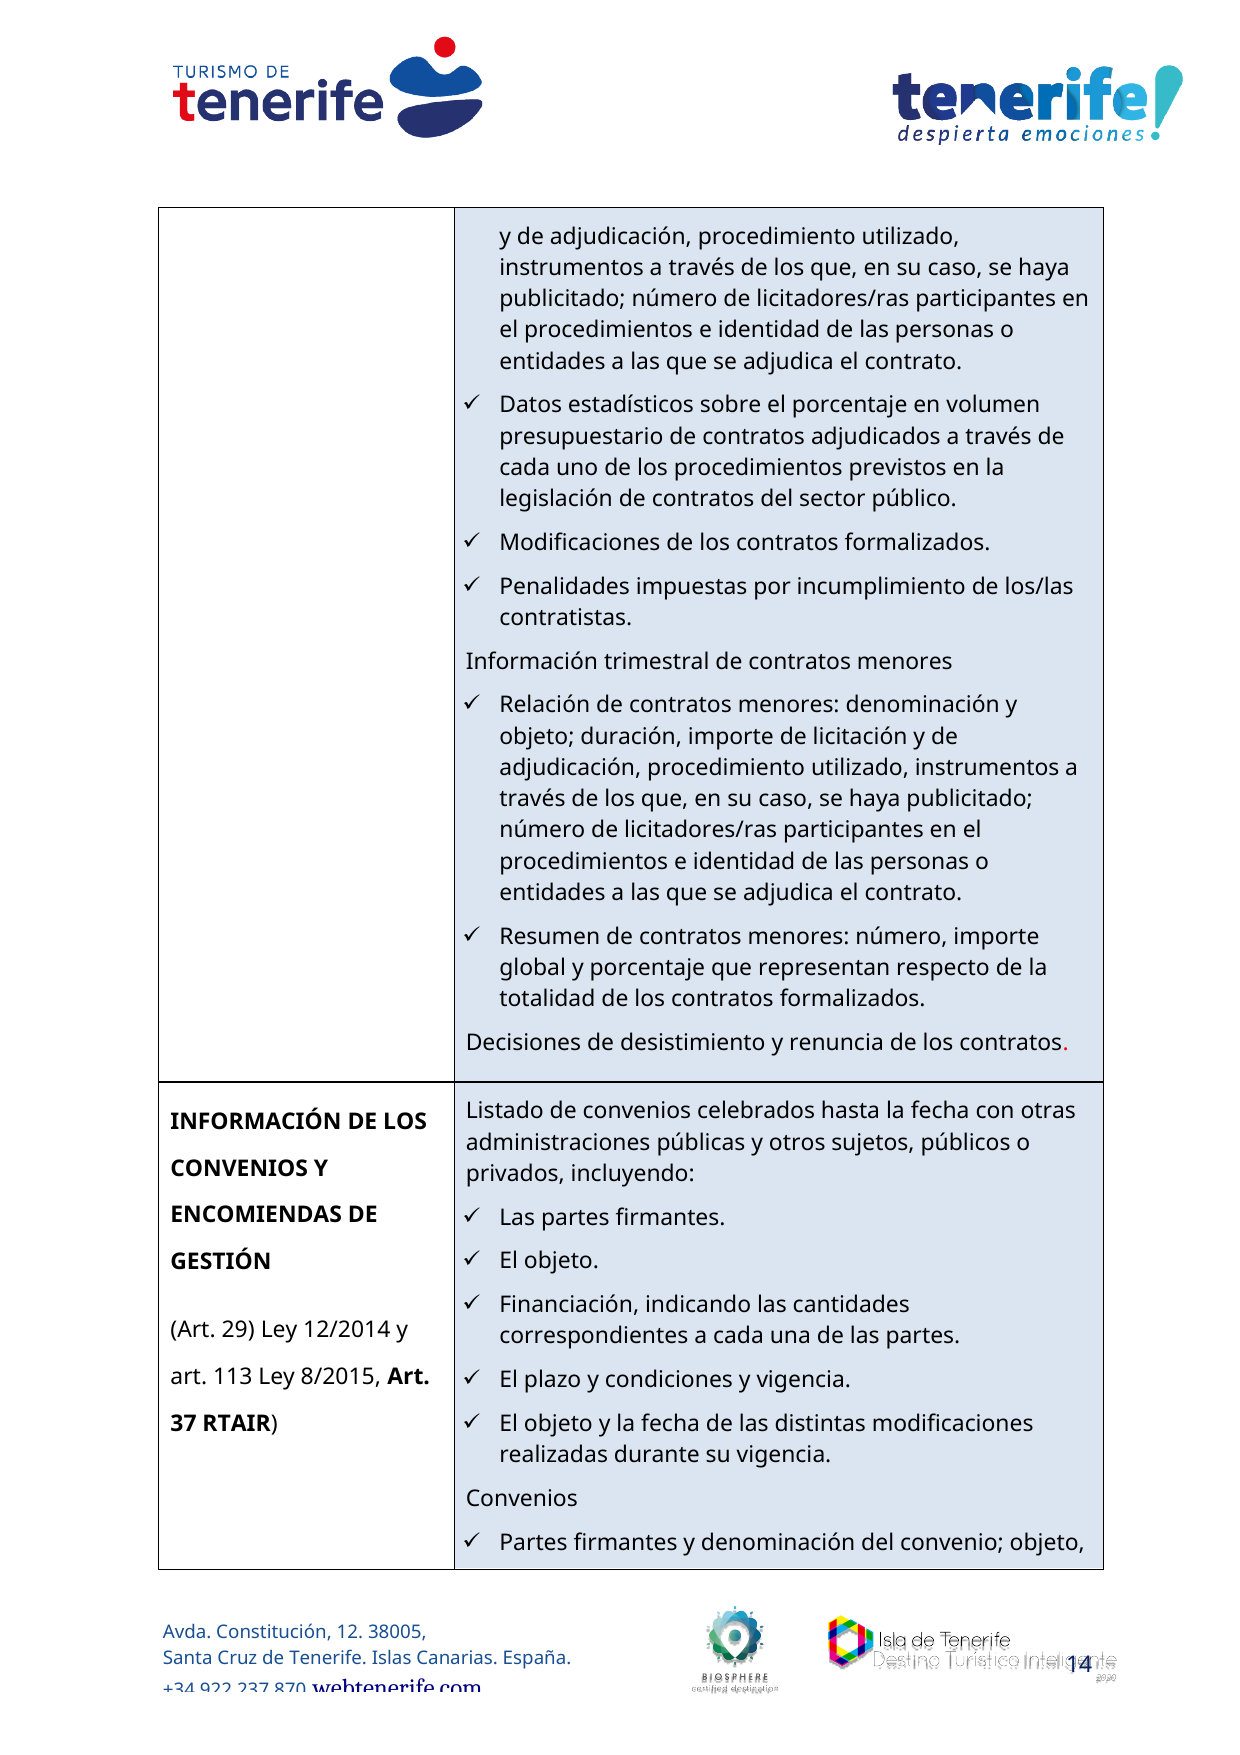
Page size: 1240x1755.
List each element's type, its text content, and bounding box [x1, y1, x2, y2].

table_cell [159, 208, 454, 1081]
table_cell y de adjudicación, procedimiento utilizado, instrumentos a través de los que, en su caso, se haya publicitado; número de licitadores/ras participantes en el procedimientos e identidad de las personas o entidades a las que se adjudica el contrato. Datos estadísticos sobre el porcentaje en volumen presupuestario de contratos adjudicados a través de cada uno de los procedimientos previstos en la legislación de contratos del sector público. Modificaciones de los contratos formalizados. Penalidades impuestas por incumplimiento de los/las contratistas. Información trimestral de contratos menores Relación de contratos menores: denominación y objeto; duración, importe de licitación y de adjudicación, procedimiento utilizado, instrumentos a través de los que, en su caso, se haya publicitado; número de licitadores/ras participantes en el procedimientos e identidad de las personas o entidades a las que se adjudica el contrato. Resumen de contratos menores: número, importe global y porcentaje que representan respecto de la totalidad de los contratos formalizados. Decisiones de desistimiento y renuncia de los contratos. [455, 208, 1103, 1081]
table_cell INFORMACIÓN DE LOS CONVENIOS Y ENCOMIENDAS DE GESTIÓN (Art. 29) Ley 12/2014 y art. 113 Ley 8/2015, Art. 37 RTAIR) [159, 1083, 454, 1568]
table_cell Listado de convenios celebrados hasta la fecha con otras administraciones públicas y otros sujetos, públicos o privados, incluyendo: Las partes firmantes. El objeto. Financiación, indicando las cantidades correspondientes a cada una de las partes. El plazo y condiciones y vigencia. El objeto y la fecha de las distintas modificaciones realizadas durante su vigencia. Convenios Partes firmantes y denominación del convenio; objeto, [455, 1083, 1103, 1568]
